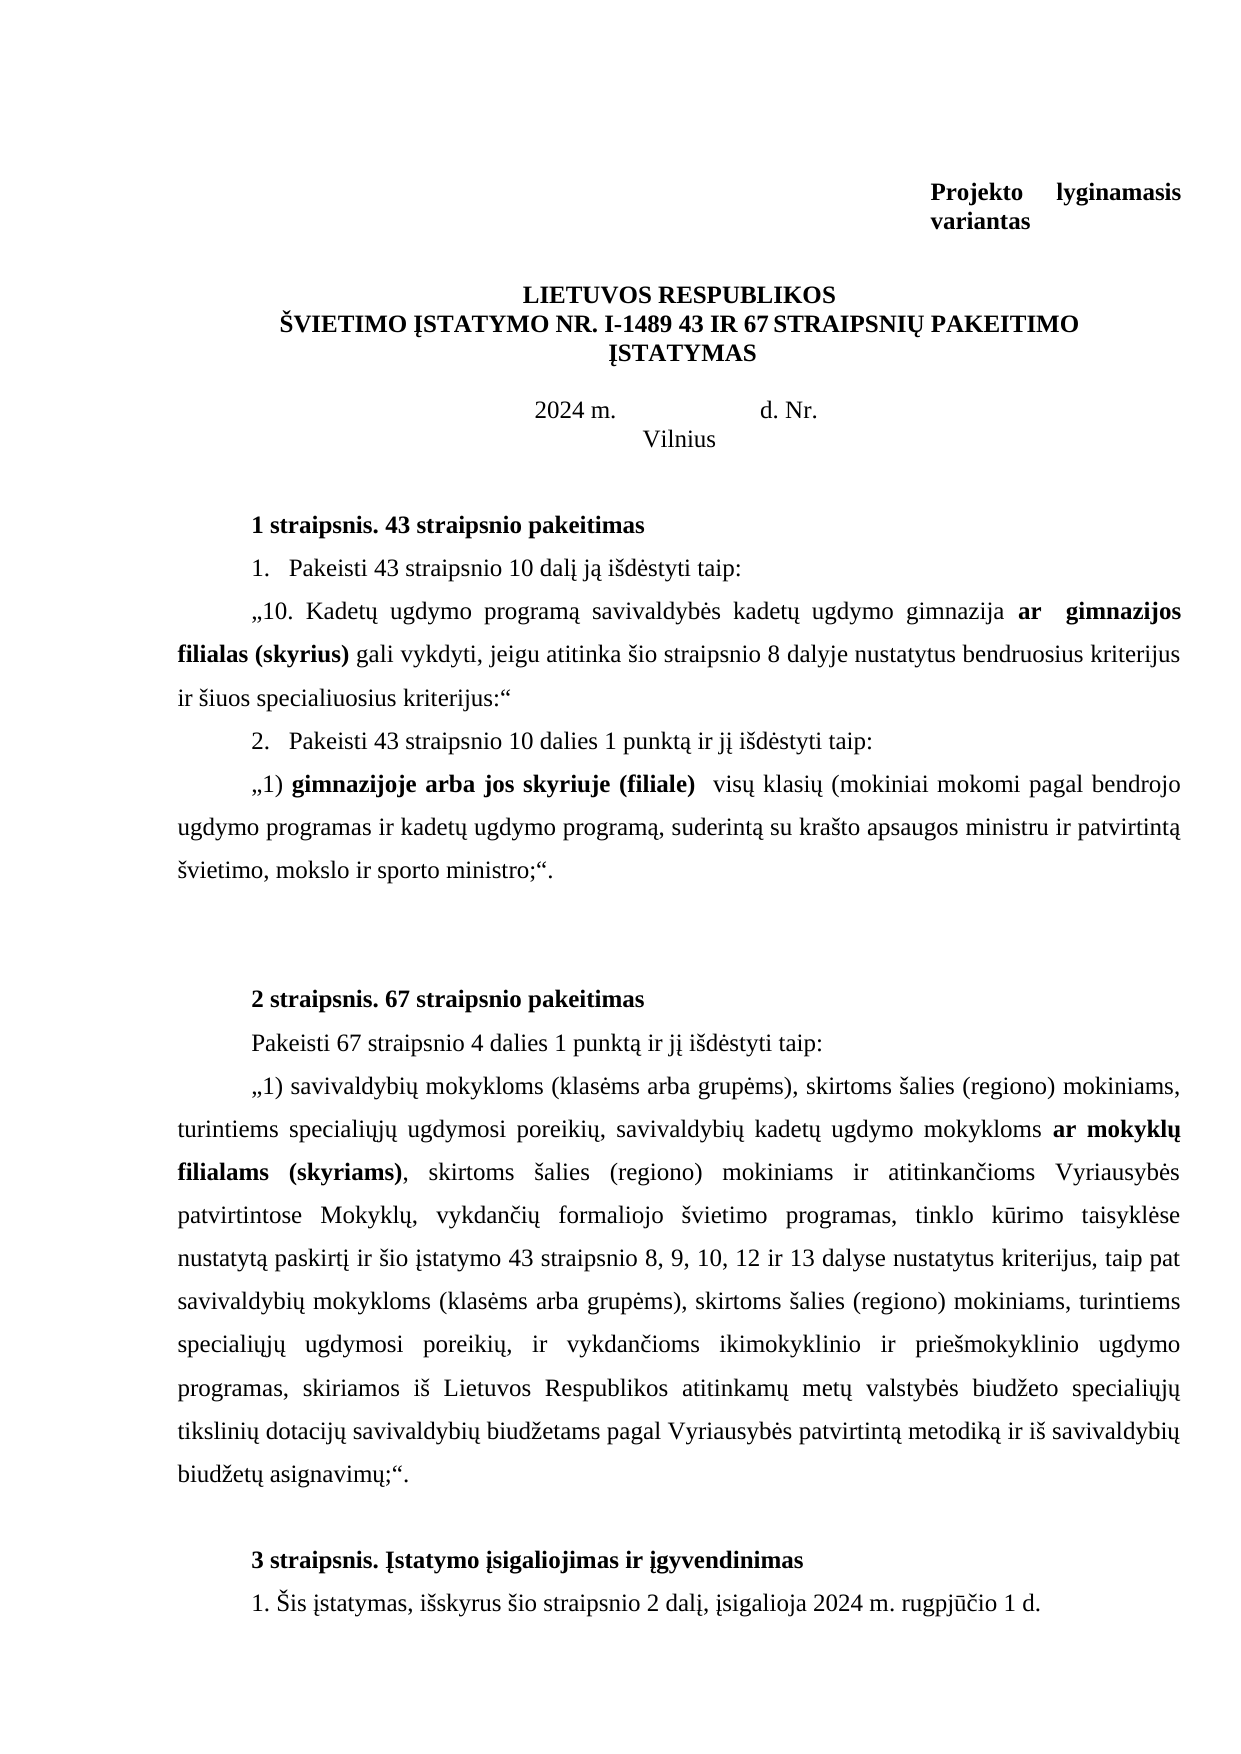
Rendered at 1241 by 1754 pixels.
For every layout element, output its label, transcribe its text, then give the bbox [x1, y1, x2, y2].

text Projekto lyginamasis variantas [930, 177, 1181, 235]
text ĮSTATYMAS [177, 338, 1181, 366]
text LIETUVOS RESPUBLIKOS [177, 280, 1181, 309]
text 1. Šis įstatymas, išskyrus šio straipsnio 2 dalį, įsigalioja 2024 m. rugpjūčio 1 d. [177, 1588, 1181, 1617]
text „1) savivaldybių mokykloms (klasėms arba grupėms), skirtoms šalies (regiono) mokiniams, turintiems specialiųjų ugdymosi poreikių, savivaldybių kadetų ugdymo mokykloms ar mokyklų filialams (skyriams), skirtoms šalies (regiono) mokiniams ir atitinkančioms Vyriausybės patvirtintose Mokyklų, vykdančių formaliojo švietimo programas, tinklo kūrimo taisyklėse nustatytą paskirtį ir šio įstatymo 43 straipsnio 8, 9, 10, 12 ir 13 dalyse nustatytus kriterijus, taip pat savivaldybių mokykloms (klasėms arba grupėms), skirtoms šalies (regiono) mokiniams, turintiems specialiųjų ugdymosi poreikių, ir vykdančioms ikimokyklinio ir priešmokyklinio ugdymo programas, skiriamos iš Lietuvos Respublikos atitinkamų metų valstybės biudžeto specialiųjų tikslinių dotacijų savivaldybių biudžetams pagal Vyriausybės patvirtintą metodiką ir iš savivaldybių biudžetų asignavimų;“. [177, 1071, 1181, 1488]
text ŠVIETIMO ĮSTATYMO NR. I-1489 43 IR 67 STRAIPSNIŲ PAKEITIMO [177, 309, 1181, 338]
list Pakeisti 43 straipsnio 10 dalį ją išdėstyti taip: [251, 553, 1181, 582]
text „1) gimnazijoje arba jos skyriuje (filiale) visų klasių (mokiniai mokomi pagal bendrojo ugdymo programas ir kadetų ugdymo programą, suderintą su krašto apsaugos ministru ir patvirtintą švietimo, mokslo ir sporto ministro;“. [177, 769, 1181, 884]
text Vilnius [177, 424, 1181, 453]
text „10. Kadetų ugdymo programą savivaldybės kadetų ugdymo gimnazija ar gimnazijos filialas (skyrius) gali vykdyti, jeigu atitinka šio straipsnio 8 dalyje nustatytus bendruosius kriterijus ir šiuos specialiuosius kriterijus:“ [177, 596, 1181, 711]
text 2024 m. d. Nr. [177, 395, 1181, 424]
text 1 straipsnis. 43 straipsnio pakeitimas [177, 510, 1181, 539]
list Pakeisti 43 straipsnio 10 dalies 1 punktą ir jį išdėstyti taip: [251, 726, 1181, 754]
text 2 straipsnis. 67 straipsnio pakeitimas [177, 984, 1181, 1013]
text Pakeisti 67 straipsnio 4 dalies 1 punktą ir jį išdėstyti taip: [177, 1028, 1181, 1056]
text 3 straipsnis. Įstatymo įsigaliojimas ir įgyvendinimas [177, 1545, 1181, 1574]
